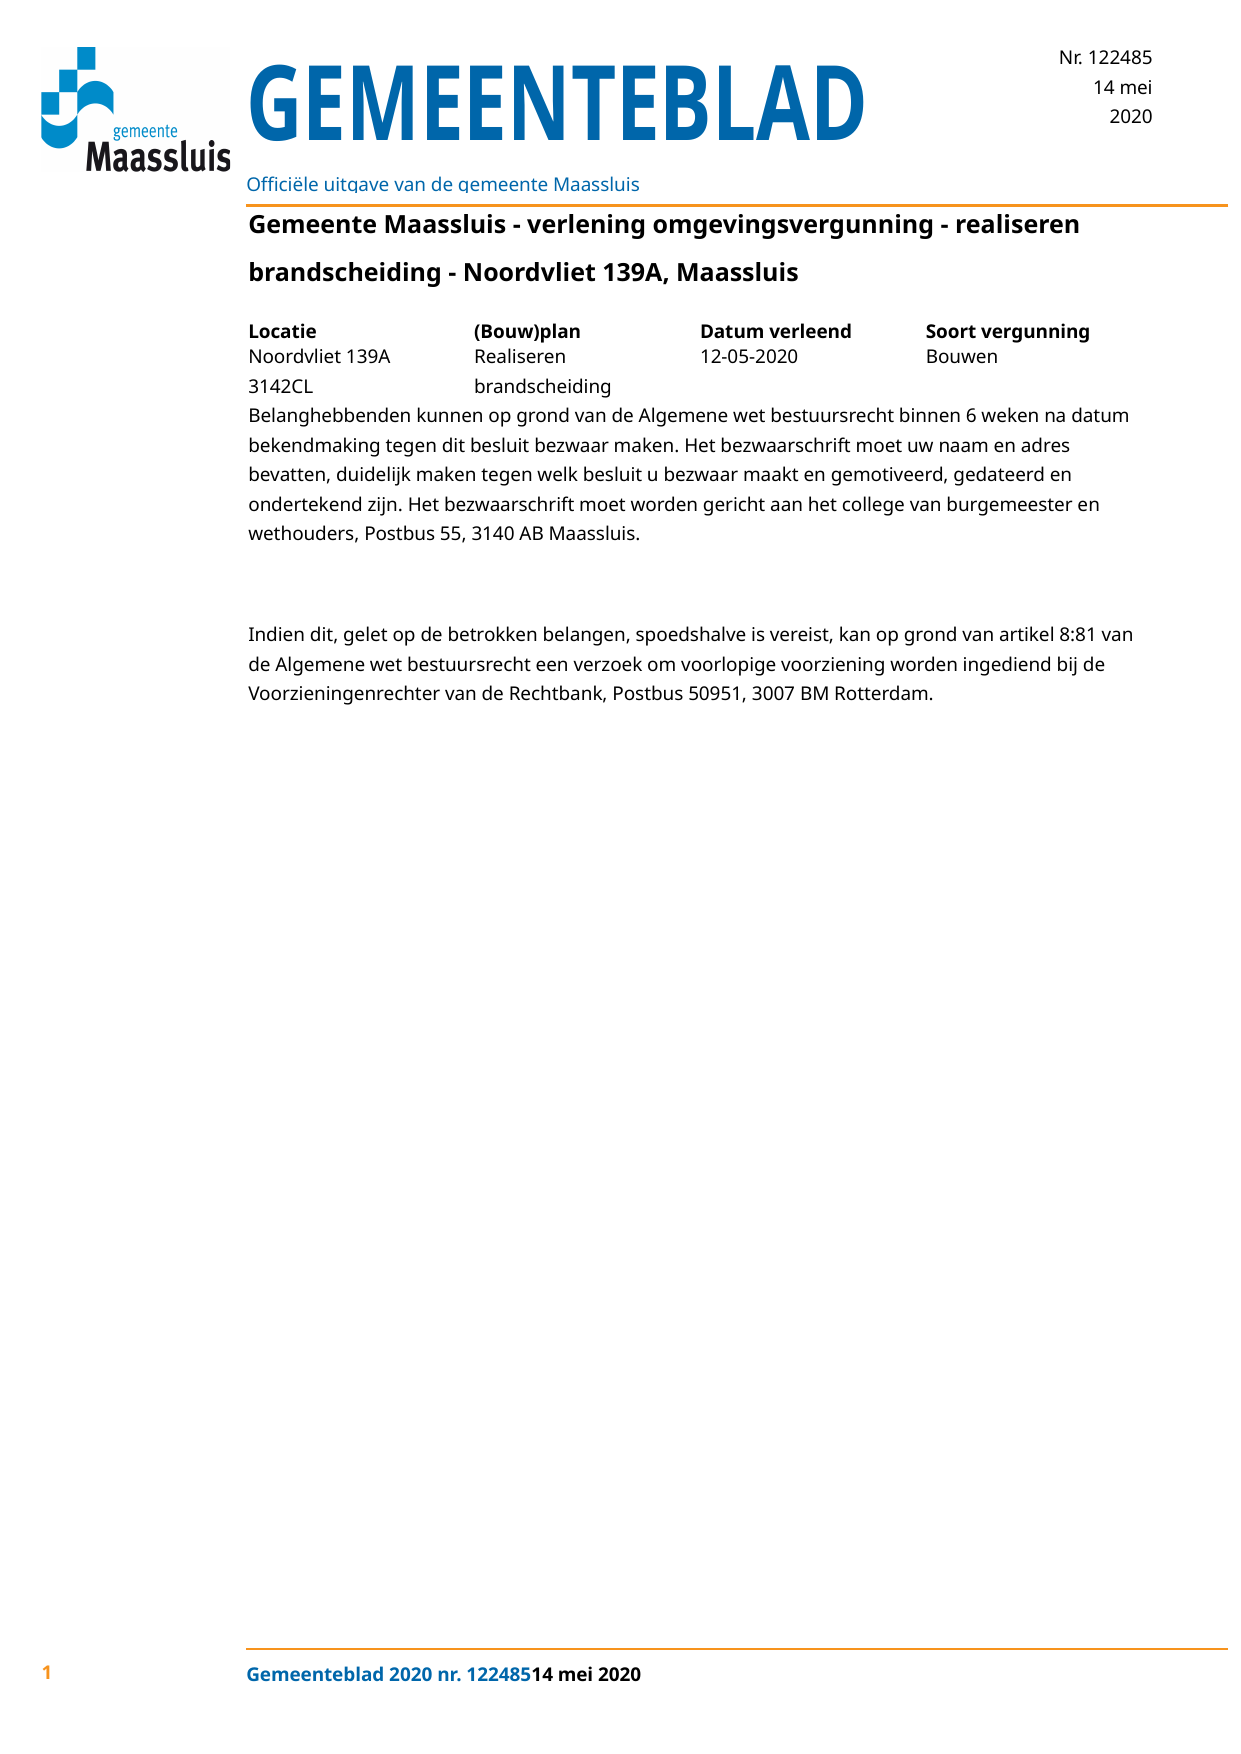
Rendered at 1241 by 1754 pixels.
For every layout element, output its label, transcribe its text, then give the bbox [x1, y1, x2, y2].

table_cell 12-05-2020 [700, 344, 926, 399]
table_cell Bouwen [926, 344, 1152, 399]
table_cell Noordvliet 139A 3142CL [248, 344, 474, 399]
table_header (Bouw)plan [474, 318, 700, 344]
table_header Datum verleend [700, 318, 926, 344]
text Gemeente Maassluis - verlening omgevingsvergunning - realiseren brandscheiding - Noordvliet 139A, Maassluis [248, 207, 1152, 288]
picture [41, 47, 77, 92]
table_header Locatie [248, 318, 474, 344]
text Belanghebbenden kunnen op grond van de Algemene wet bestuursrecht binnen 6 weken na datum bekendmaking tegen dit besluit bezwaar maken. Het bezwaarschrift moet uw naam en adres bevatten, duidelijk maken tegen welk besluit u bezwaar maakt en gemotiveerd, gedateerd en ondertekend zijn. Het bezwaarschrift moet worden gericht aan het college van burgemeester en wethouders, Postbus 55, 3140 AB Maassluis. [248, 402, 1152, 546]
picture [41, 47, 231, 172]
table_header Soort vergunning [926, 318, 1152, 344]
text Indien dit, gelet op de betrokken belangen, spoedshalve is vereist, kan op grond van artikel 8:81 van de Algemene wet bestuursrecht een verzoek om voorlopige voorziening worden ingediend bij de Voorzieningenrechter van de Rechtbank, Postbus 50951, 3007 BM Rotterdam. [248, 621, 1152, 706]
table_cell Realiseren brandscheiding [474, 344, 700, 399]
